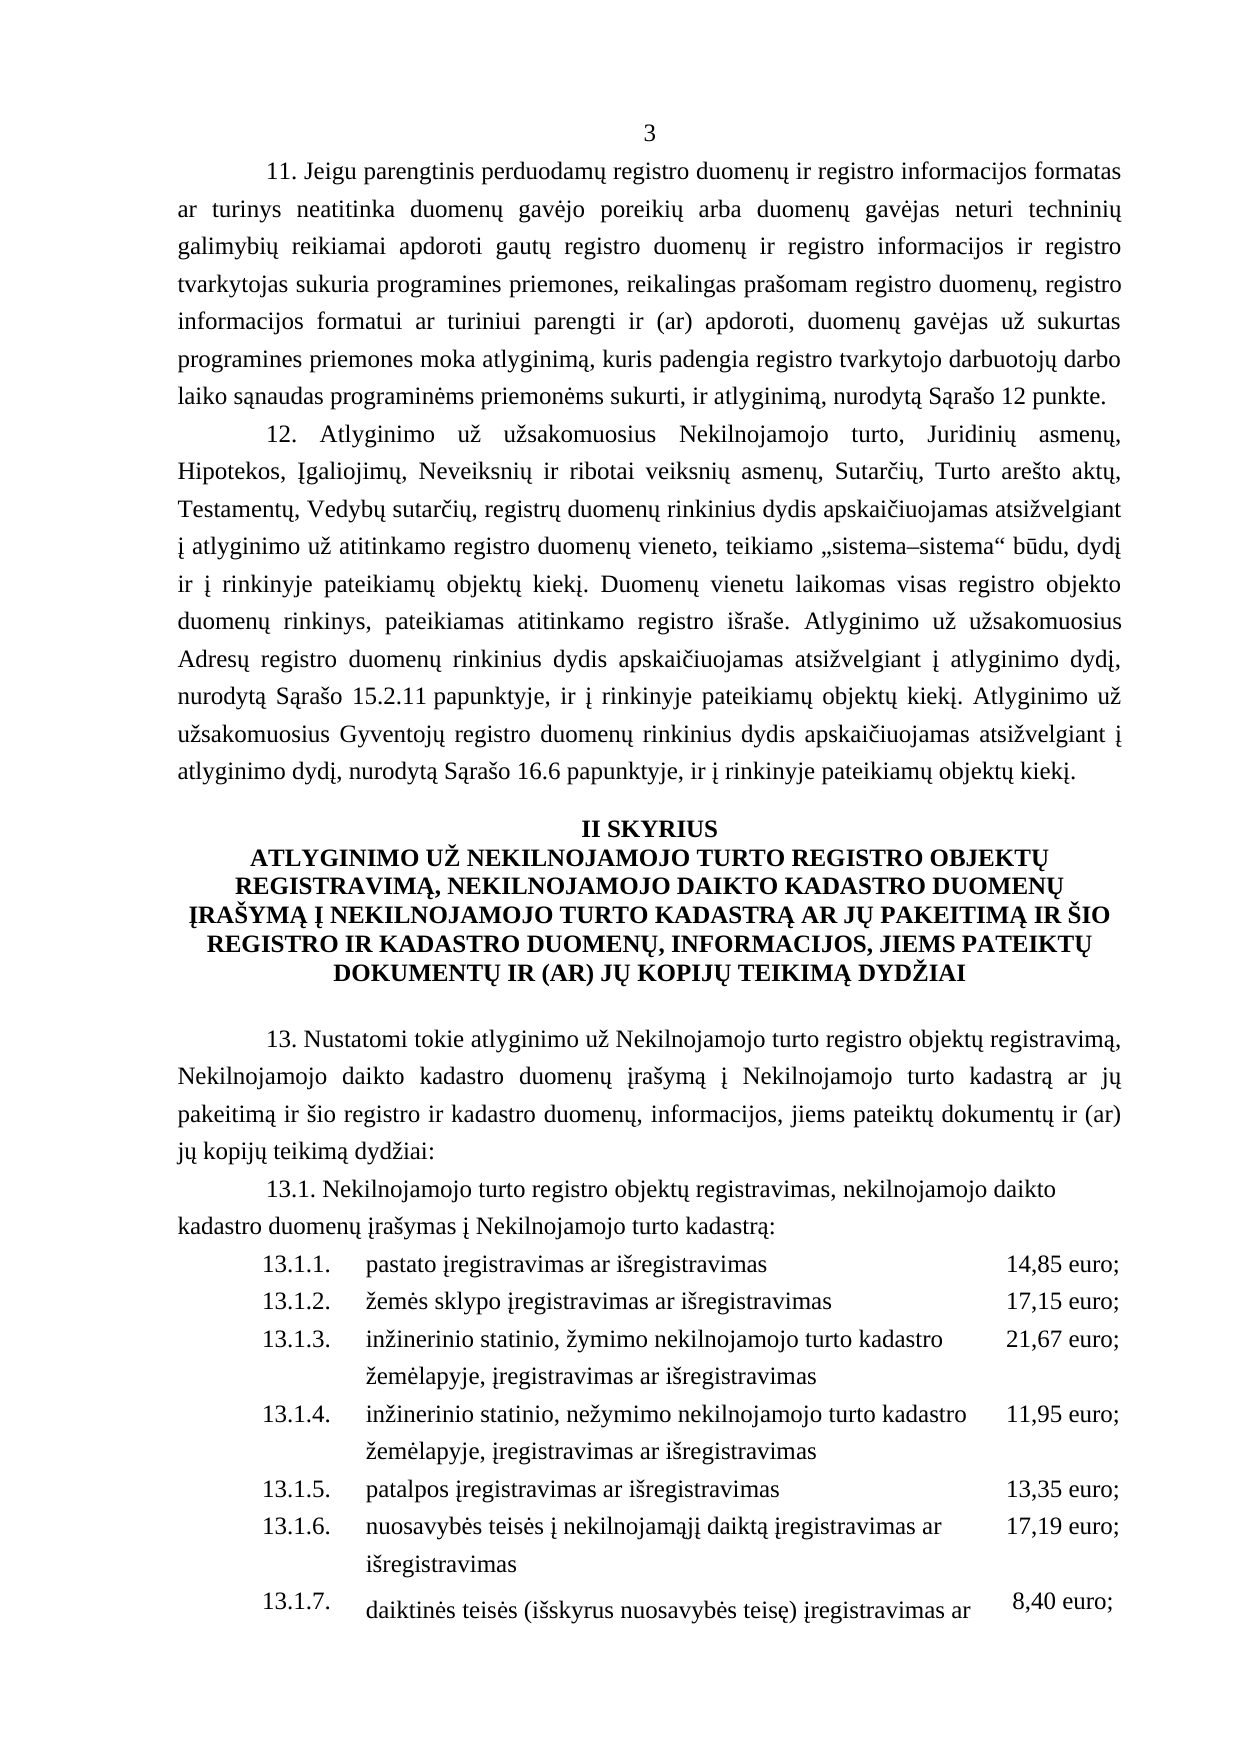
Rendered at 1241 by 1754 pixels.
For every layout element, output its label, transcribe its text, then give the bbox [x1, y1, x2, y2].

table_cell 11,95 euro; [989, 1390, 1136, 1465]
table_header 13.1.1. [251, 1240, 354, 1278]
text 13. Nustatomi tokie atlyginimo už Nekilnojamojo turto registro objektų registravimą, Nekilnojamojo daikto kadastro duomenų įrašymą į Nekilnojamojo turto kadastrą ar jų pakeitimą ir šio registro ir kadastro duomenų, informacijos, jiems pateiktų dokumentų ir (ar) jų kopijų teikimą dydžiai: [177, 1015, 1122, 1165]
text ATLYGINIMO UŽ NEKILNOJAMOJO TURTO REGISTRO OBJEKTŲ REGISTRAVIMĄ, NEKILNOJAMOJO DAIKTO KADASTRO DUOMENŲ ĮRAŠYMĄ Į NEKILNOJAMOJO TURTO KADASTRĄ AR JŲ PAKEITIMĄ ir šio REGISTRO ir kadastro DUOMENŲ, INFORMACIJOS, JIEMS PATEIKTŲ DOKUMENTŲ IR (AR) JŲ KOPIJŲ TEIKIMĄ DYDŽIAI [177, 843, 1122, 986]
table_cell 21,67 euro; [989, 1315, 1136, 1390]
text 11. Jeigu parengtinis perduodamų registro duomenų ir registro informacijos formatas ar turinys neatitinka duomenų gavėjo poreikių arba duomenų gavėjas neturi techninių galimybių reikiamai apdoroti gautų registro duomenų ir registro informacijos ir registro tvarkytojas sukuria programines priemones, reikalingas prašomam registro duomenų, registro informacijos formatui ar turiniui parengti ir (ar) apdoroti, duomenų gavėjas už sukurtas programines priemones moka atlyginimą, kuris padengia registro tvarkytojo darbuotojų darbo laiko sąnaudas programinėms priemonėms sukurti, ir atlyginimą, nurodytą Sąrašo 12 punkte. [177, 148, 1122, 410]
table_cell inžinerinio statinio, nežymimo nekilnojamojo turto kadastro žemėlapyje, įregistravimas ar išregistravimas [354, 1390, 989, 1465]
text II SKYRIUS [177, 814, 1122, 843]
text 12. Atlyginimo už užsakomuosius Nekilnojamojo turto, Juridinių asmenų, Hipotekos, Įgaliojimų, Neveiksnių ir ribotai veiksnių asmenų, Sutarčių, Turto arešto aktų, Testamentų, Vedybų sutarčių, registrų duomenų rinkinius dydis apskaičiuojamas atsižvelgiant į atlyginimo už atitinkamo registro duomenų vieneto, teikiamo „sistema–sistema“ būdu, dydį ir į rinkinyje pateikiamų objektų kiekį. Duomenų vienetu laikomas visas registro objekto duomenų rinkinys, pateikiamas atitinkamo registro išraše. Atlyginimo už užsakomuosius Adresų registro duomenų rinkinius dydis apskaičiuojamas atsižvelgiant į atlyginimo dydį, nurodytą Sąrašo 15.2.11 papunktyje, ir į rinkinyje pateikiamų objektų kiekį. Atlyginimo už užsakomuosius Gyventojų registro duomenų rinkinius dydis apskaičiuojamas atsižvelgiant į atlyginimo dydį, nurodytą Sąrašo 16.6 papunktyje, ir į rinkinyje pateikiamų objektų kiekį. [177, 410, 1122, 785]
table_cell 17,19 euro; [989, 1503, 1136, 1578]
table_cell 13.1.6. [251, 1503, 354, 1578]
table_cell 8,40 euro; [989, 1578, 1136, 1633]
table_cell patalpos įregistravimas ar išregistravimas [354, 1465, 989, 1503]
table_cell daiktinės teisės (išskyrus nuosavybės teisę) įregistravimas ar [354, 1578, 989, 1633]
table_cell nuosavybės teisės į nekilnojamąjį daiktą įregistravimas ar išregistravimas [354, 1503, 989, 1578]
table_cell 13.1.7. [251, 1578, 354, 1633]
table_header pastato įregistravimas ar išregistravimas [354, 1240, 989, 1278]
table_header 14,85 euro; [989, 1240, 1136, 1278]
table_cell 13.1.5. [251, 1465, 354, 1503]
text 13.1. Nekilnojamojo turto registro objektų registravimas, nekilnojamojo daikto kadastro duomenų įrašymas į Nekilnojamojo turto kadastrą: [177, 1165, 1122, 1240]
table_cell inžinerinio statinio, žymimo nekilnojamojo turto kadastro žemėlapyje, įregistravimas ar išregistravimas [354, 1315, 989, 1390]
table_cell 13.1.2. [251, 1278, 354, 1315]
table_cell žemės sklypo įregistravimas ar išregistravimas [354, 1278, 989, 1315]
table_cell 13.1.3. [251, 1315, 354, 1390]
table_cell 13.1.4. [251, 1390, 354, 1465]
table_cell 13,35 euro; [989, 1465, 1136, 1503]
table_cell 17,15 euro; [989, 1278, 1136, 1315]
